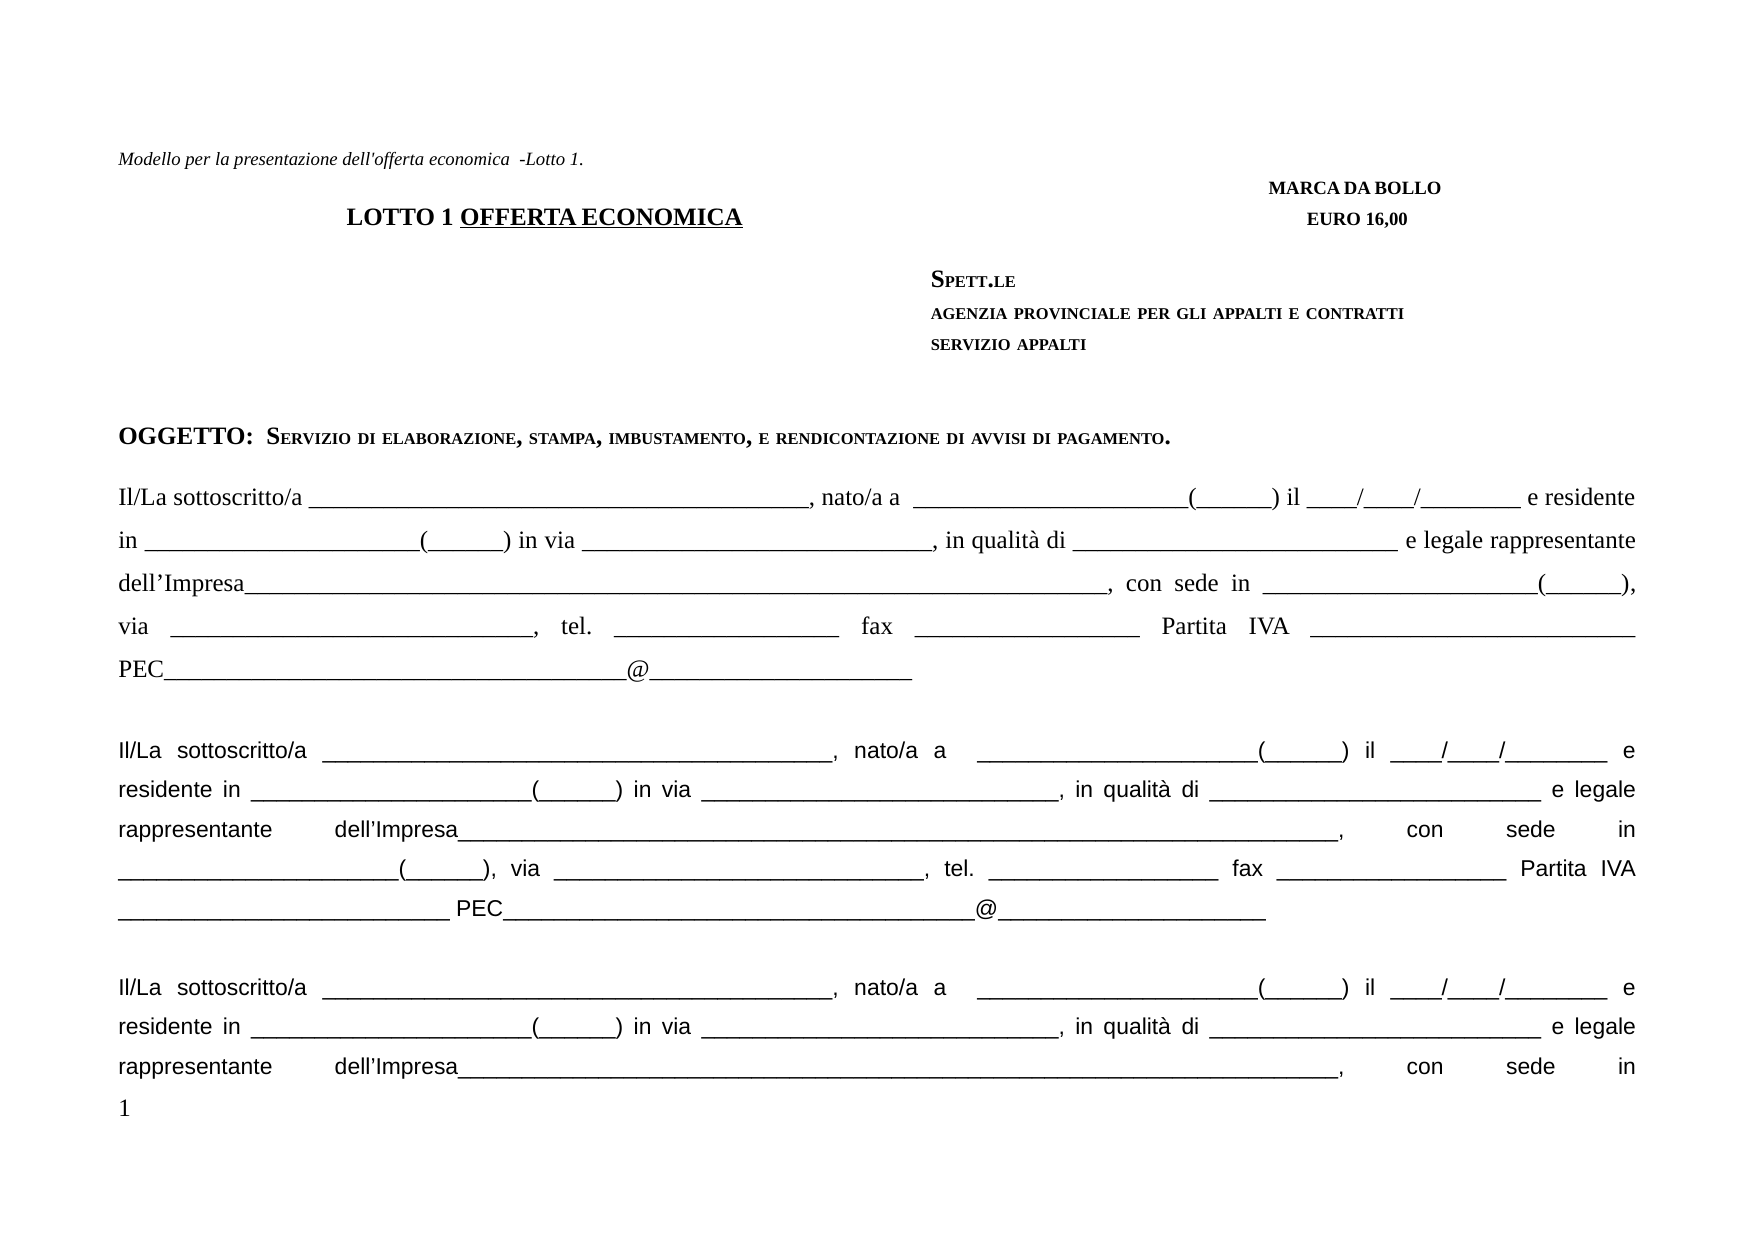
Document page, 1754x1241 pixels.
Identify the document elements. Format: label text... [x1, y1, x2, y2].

text Il/La sottoscritto/a ________________________________________, nato/a a ______________________(______) il ____/____/________ e residente in ______________________(______) in via ____________________________, in qualità di __________________________ e legale rappresentante dell’Impresa_____________________________________________________________________, con sede in [118, 974, 1636, 1079]
text Il/La sottoscritto/a ________________________________________, nato/a a ______________________(______) il ____/____/________ e residente in ______________________(______) in via ____________________________, in qualità di __________________________ e legale rappresentante dell’Impresa_____________________________________________________________________, con sede in ______________________(______), via _____________________________, tel. __________________ fax __________________ Partita IVA __________________________ PEC_____________________________________@_____________________ [118, 737, 1636, 921]
text Il/La sottoscritto/a ________________________________________, nato/a a ______________________(______) il ____/____/________ e residente in ______________________(______) in via ____________________________, in qualità di __________________________ e legale rappresentante dell’Impresa_____________________________________________________________________, con sede in ______________________(______), via _____________________________, tel. __________________ fax __________________ Partita IVA __________________________ PEC_____________________________________@_____________________ [118, 482, 1636, 683]
text marca da bollo [118, 169, 1636, 200]
text Lotto 1 Offerta Economica euro 16,00 [118, 200, 1636, 232]
text agenzia provinciale per gli appalti e contratti [118, 294, 1636, 325]
text OGGETTO: Servizio di elaborazione, stampa, imbustamento, e rendicontazione di avvisi di pagamento. [118, 419, 1636, 450]
text Spett.le [118, 263, 1636, 294]
text servizio appalti [118, 325, 1636, 357]
